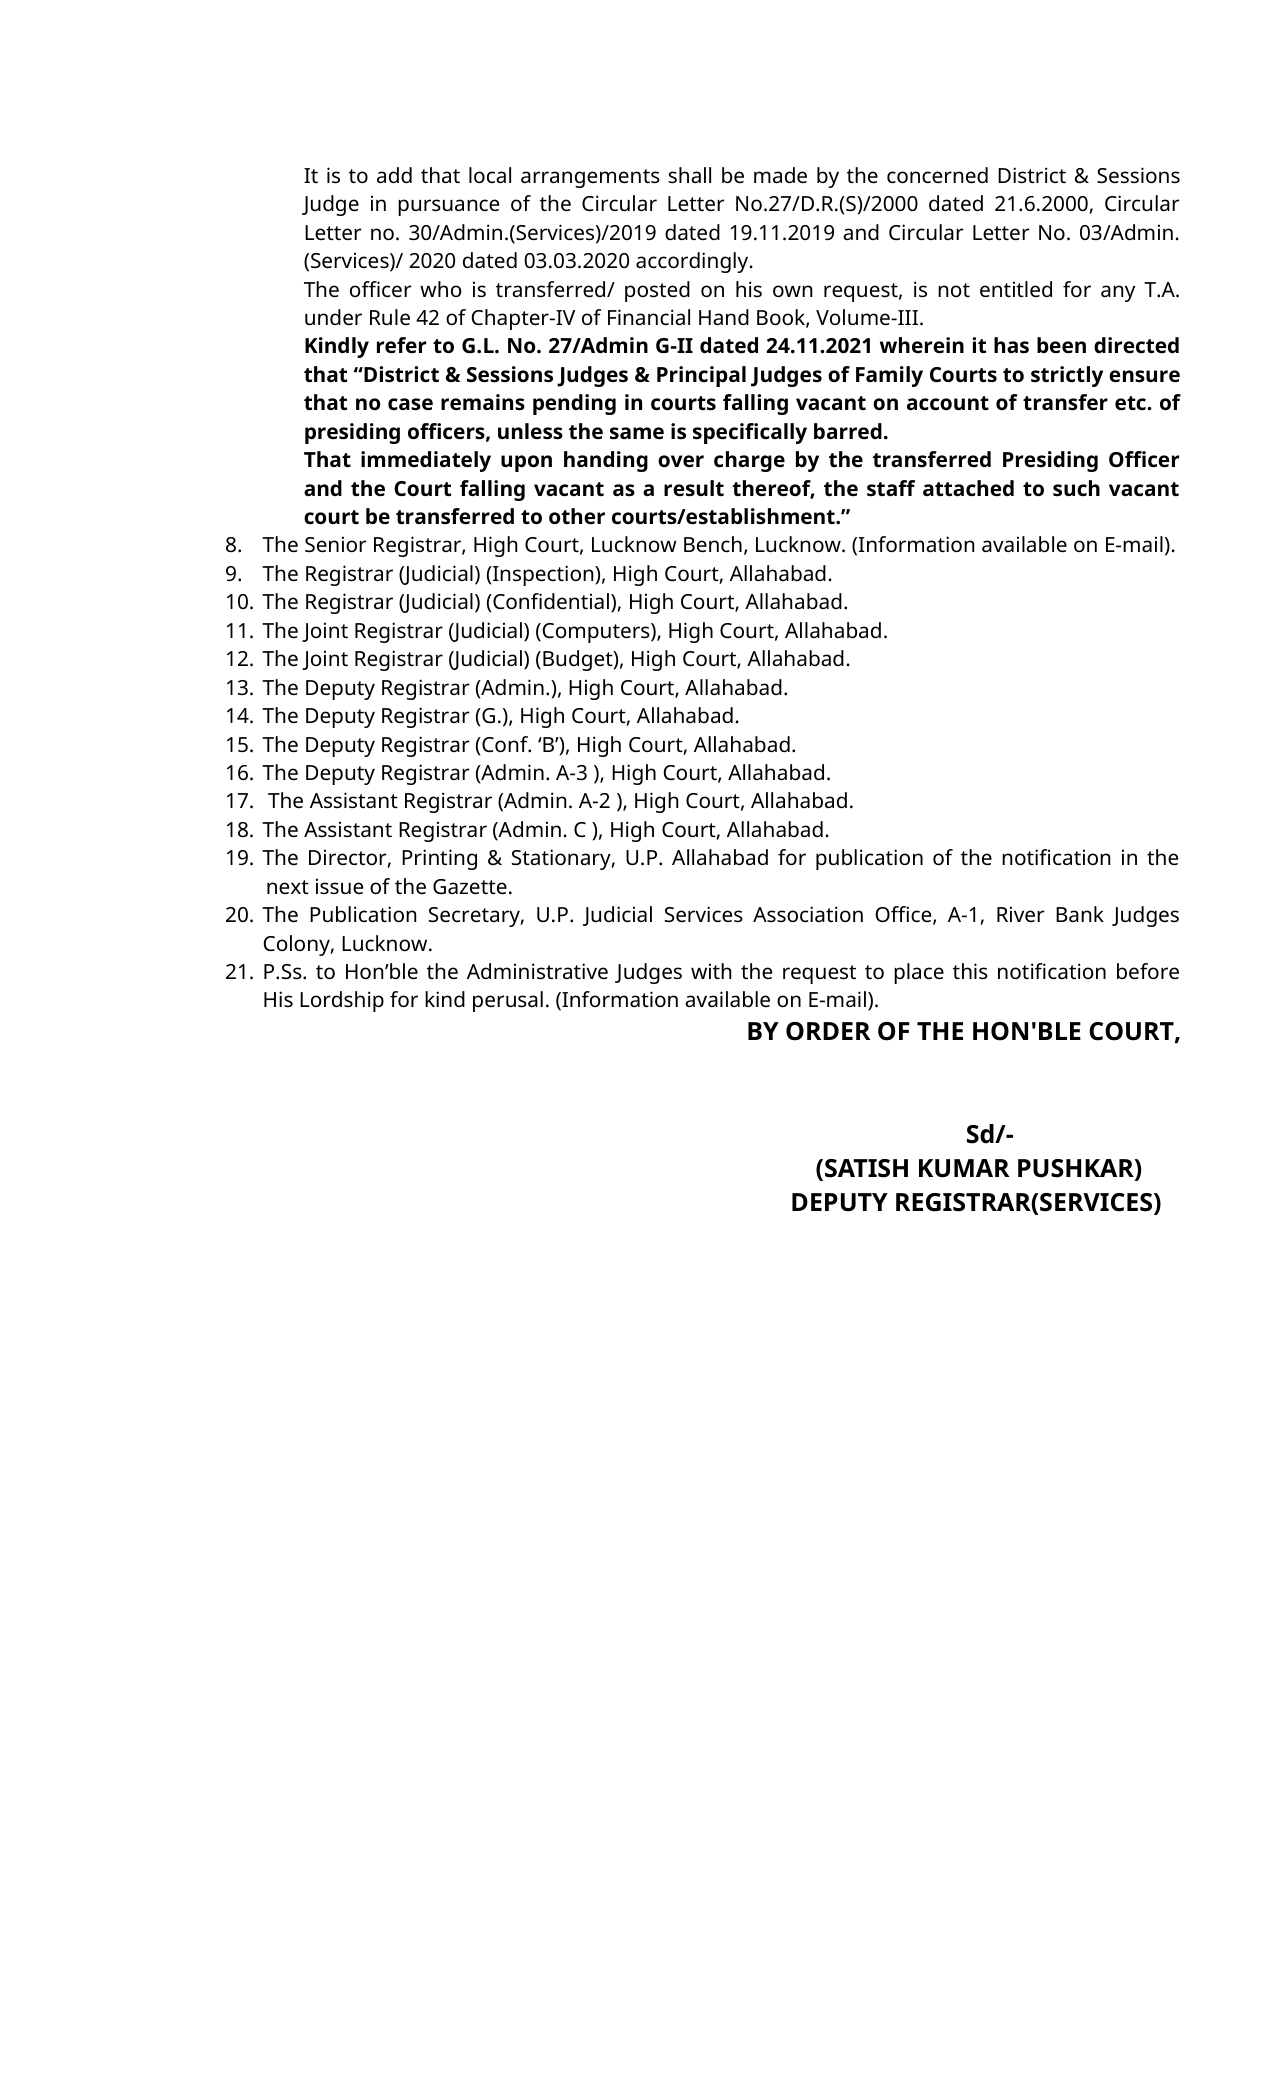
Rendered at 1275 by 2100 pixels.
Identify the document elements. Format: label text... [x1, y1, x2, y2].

list The Publication Secretary, U.P. Judicial Services Association Office, A-1, River Bank Judges Colony, Lucknow. [225, 900, 1181, 957]
text BY ORDER OF THE HON'BLE COURT, [187, 1014, 1181, 1048]
list The Deputy Registrar (Conf. ‘B’), High Court, Allahabad. [225, 730, 1181, 758]
list The Deputy Registrar (Admin. A-3 ), High Court, Allahabad. [225, 758, 1181, 787]
text Sd/- (SATISH KUMAR PUSHKAR) [562, 1116, 1181, 1184]
list The Joint Registrar (Judicial) (Budget), High Court, Allahabad. [225, 644, 1181, 673]
list The Registrar (Judicial) (Confidential), High Court, Allahabad. [225, 587, 1181, 616]
list The Assistant Registrar (Admin. A-2 ), High Court, Allahabad. [225, 787, 1181, 815]
text The officer who is transferred/ posted on his own request, is not entitled for any T.A. under Rule 42 of Chapter-IV of Financial Hand Book, Volume-III. [303, 275, 1183, 332]
list The Senior Registrar, High Court, Lucknow Bench, Lucknow. (Information available on E-mail). [225, 531, 1181, 559]
text DEPUTY REGISTRAR(SERVICES) [562, 1184, 1181, 1218]
list The Deputy Registrar (Admin.), High Court, Allahabad. [225, 673, 1181, 701]
text Kindly refer to G.L. No. 27/Admin G-II dated 24.11.2021 wherein it has been directed that “District & Sessions Judges & Principal Judges of Family Courts to strictly ensure that no case remains pending in courts falling vacant on account of transfer etc. of presiding officers, unless the same is specifically barred. [303, 332, 1181, 445]
list The Director, Printing & Stationary, U.P. Allahabad for publication of the notification in the next issue of the Gazette. [225, 843, 1181, 900]
list P.Ss. to Hon’ble the Administrative Judges with the request to place this notification before His Lordship for kind perusal. (Information available on E-mail). [225, 957, 1181, 1014]
list The Assistant Registrar (Admin. C ), High Court, Allahabad. [225, 815, 1181, 843]
list The Joint Registrar (Judicial) (Computers), High Court, Allahabad. [225, 616, 1181, 644]
text That immediately upon handing over charge by the transferred Presiding Officer and the Court falling vacant as a result thereof, the staff attached to such vacant court be transferred to other courts/establishment.” [303, 445, 1181, 531]
list The Registrar (Judicial) (Inspection), High Court, Allahabad. [225, 559, 1181, 587]
list The Deputy Registrar (G.), High Court, Allahabad. [225, 701, 1181, 730]
text It is to add that local arrangements shall be made by the concerned District & Sessions Judge in pursuance of the Circular Letter No.27/D.R.(S)/2000 dated 21.6.2000, Circular Letter no. 30/Admin.(Services)/2019 dated 19.11.2019 and Circular Letter No. 03/Admin.(Services)/ 2020 dated 03.03.2020 accordingly. [303, 161, 1181, 275]
